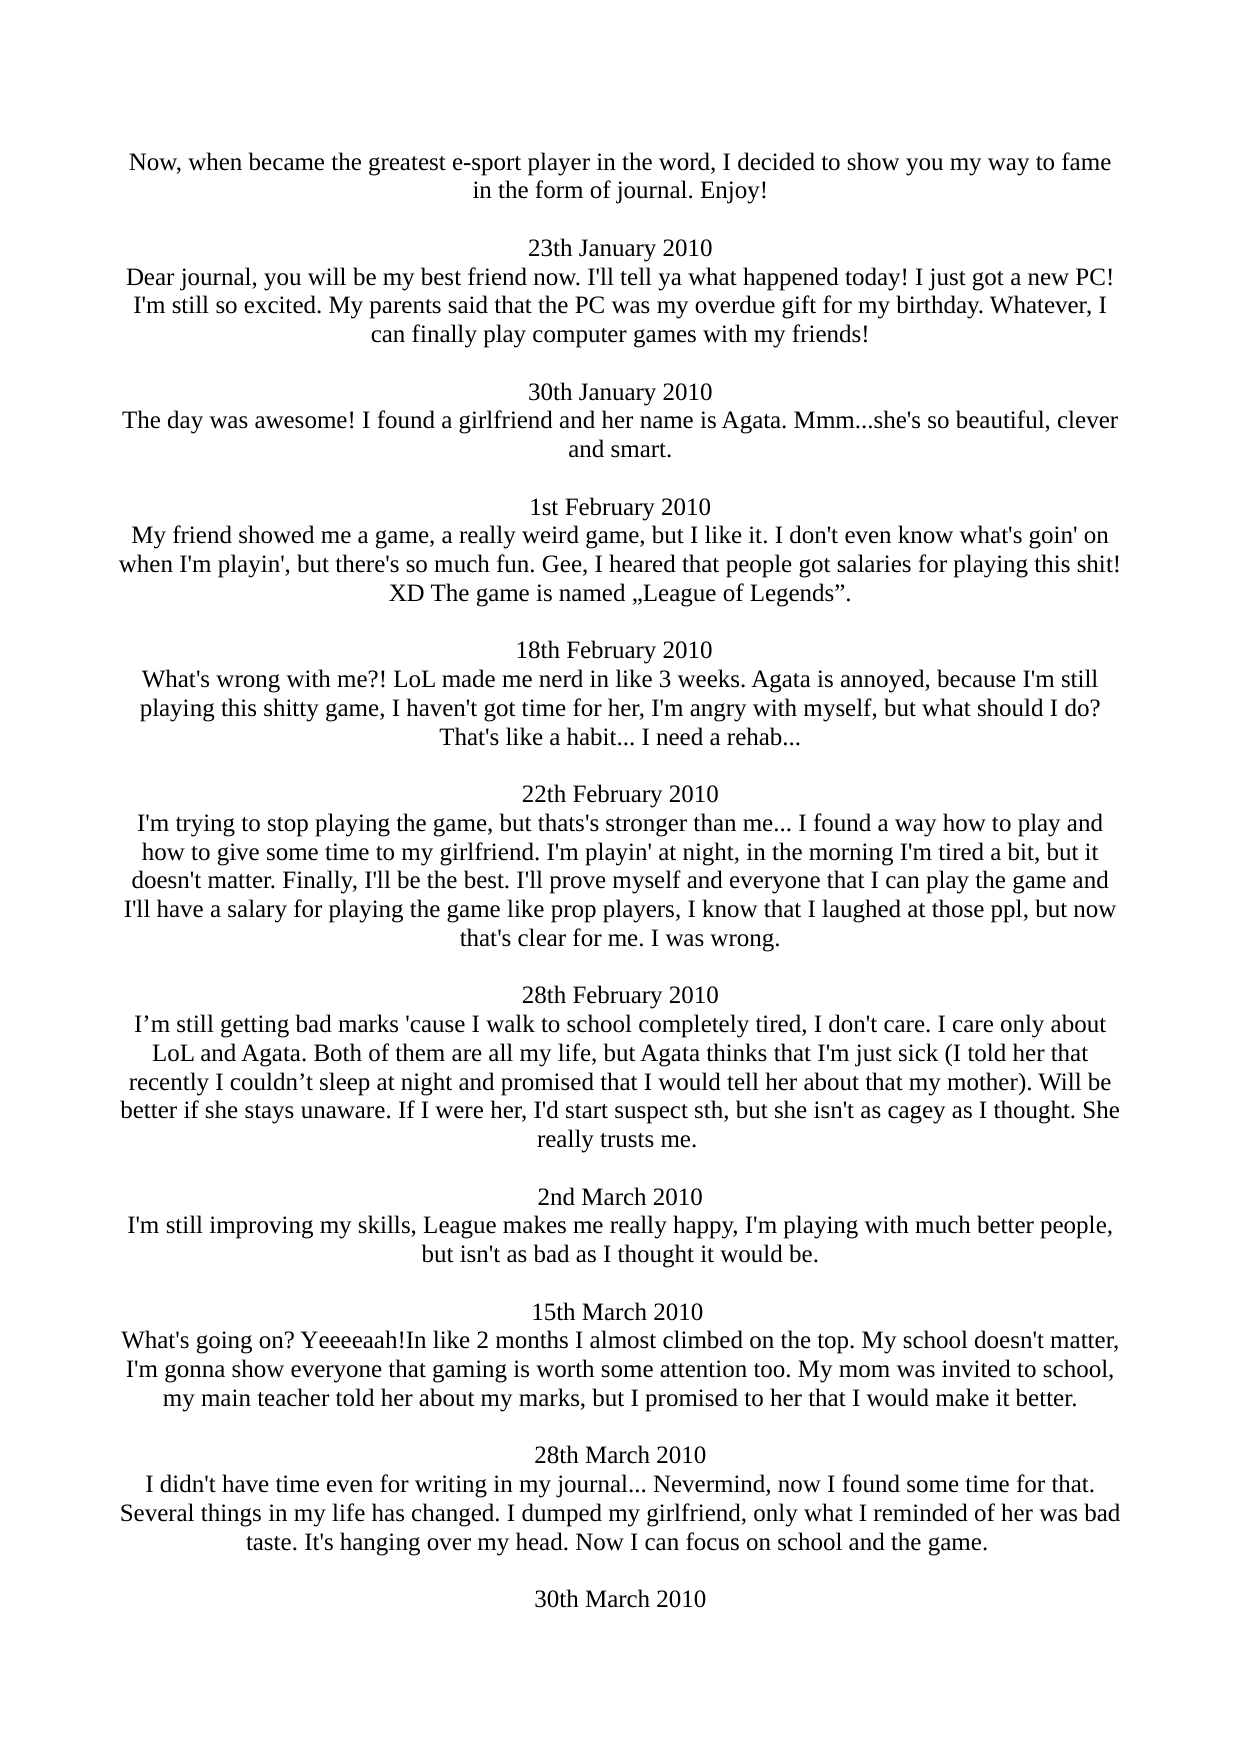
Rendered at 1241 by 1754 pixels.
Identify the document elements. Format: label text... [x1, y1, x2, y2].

text 30th January 2010 [118, 377, 1122, 406]
text 30th March 2010 [118, 1584, 1122, 1613]
text The day was awesome! I found a girlfriend and her name is Agata. Mmm...she's so beautiful, clever and smart. [118, 406, 1122, 463]
text 23th January 2010 [118, 233, 1122, 262]
text What's going on? Yeeeeaah!In like 2 months I almost climbed on the top. My school doesn't matter, I'm gonna show everyone that gaming is worth some attention too. My mom was invited to school, my main teacher told her about my marks, but I promised to her that I would make it better. [118, 1326, 1122, 1412]
text I'm still improving my skills, League makes me really happy, I'm playing with much better people, but isn't as bad as I thought it would be. [118, 1211, 1122, 1268]
text My friend showed me a game, a really weird game, but I like it. I don't even know what's goin' on when I'm playin', but there's so much fun. Gee, I heared that people got salaries for playing this shit!XD The game is named „League of Legends”. [118, 521, 1122, 607]
text 2nd March 2010 [118, 1182, 1122, 1211]
text 28th March 2010 [118, 1441, 1122, 1469]
text I didn't have time even for writing in my journal... Nevermind, now I found some time for that. Several things in my life has changed. I dumped my girlfriend, only what I reminded of her was bad taste. It's hanging over my head. Now I can focus on school and the game. [118, 1469, 1122, 1556]
text 1st February 2010 [118, 492, 1122, 521]
text 28th February 2010 [118, 981, 1122, 1009]
text I'm trying to stop playing the game, but thats's stronger than me... I found a way how to play and how to give some time to my girlfriend. I'm playin' at night, in the morning I'm tired a bit, but it doesn't matter. Finally, I'll be the best. I'll prove myself and everyone that I can play the game and I'll have a salary for playing the game like prop players, I know that I laughed at those ppl, but now that's clear for me. I was wrong. [118, 808, 1122, 952]
text Dear journal, you will be my best friend now. I'll tell ya what happened today! I just got a new PC! I'm still so excited. My parents said that the PC was my overdue gift for my birthday. Whatever, I can finally play computer games with my friends! [118, 262, 1122, 348]
text 22th February 2010 [118, 779, 1122, 808]
text I’m still getting bad marks 'cause I walk to school completely tired, I don't care. I care only about LoL and Agata. Both of them are all my life, but Agata thinks that I'm just sick (I told her that recently I couldn’t sleep at night and promised that I would tell her about that my mother). Will be better if she stays unaware. If I were her, I'd start suspect sth, but she isn't as cagey as I thought. She really trusts me. [118, 1009, 1122, 1153]
text What's wrong with me?! LoL made me nerd in like 3 weeks. Agata is annoyed, because I'm still playing this shitty game, I haven't got time for her, I'm angry with myself, but what should I do? That's like a habit... I need a rehab... [118, 664, 1122, 751]
text 18th February 2010 [118, 636, 1122, 664]
text Now, when became the greatest e-sport player in the word, I decided to show you my way to fame in the form of journal. Enjoy! [118, 147, 1122, 204]
text 15th March 2010 [118, 1297, 1122, 1326]
